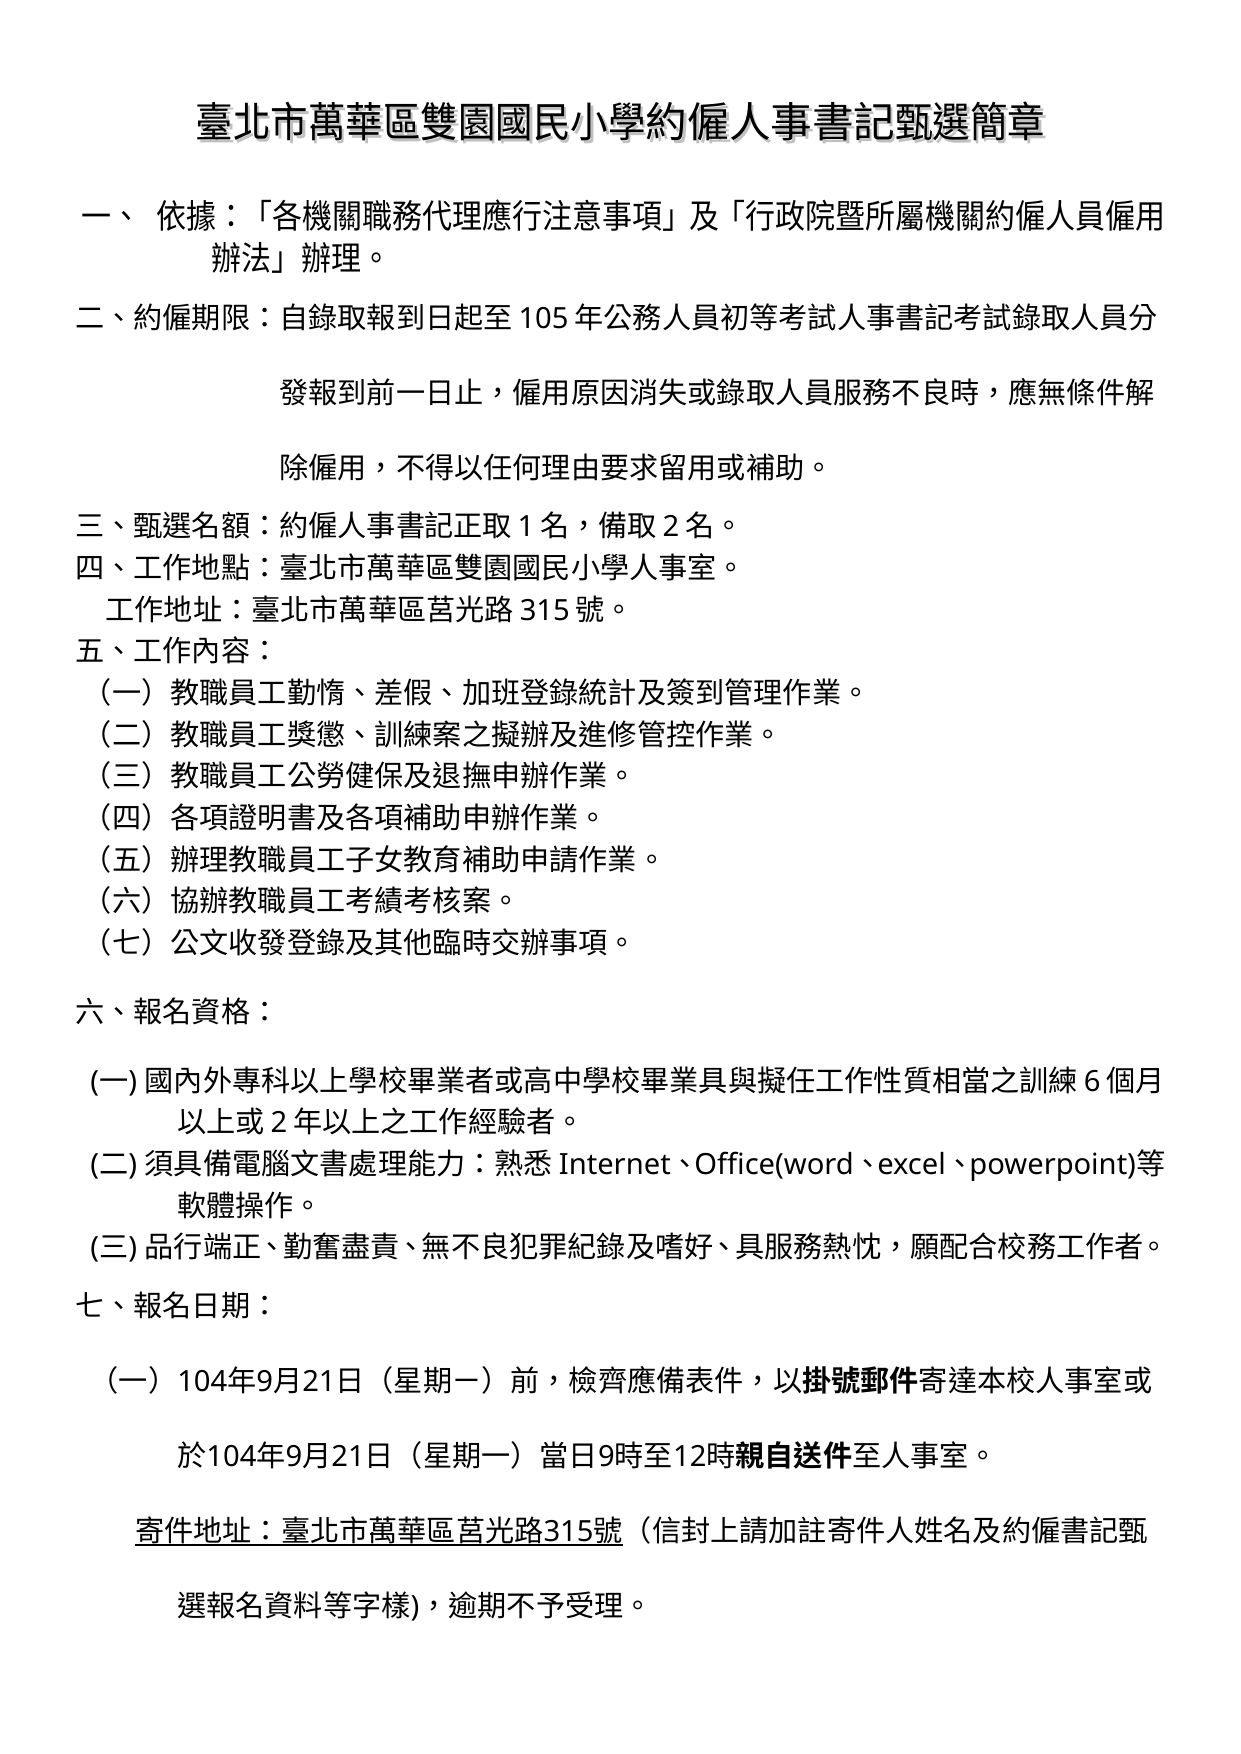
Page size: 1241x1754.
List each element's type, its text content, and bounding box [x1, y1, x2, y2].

text （七）公文收發登錄及其他臨時交辦事項。 [75, 920, 1165, 962]
text 二、約僱期限：自錄取報到日起至105年公務人員初等考試人事書記考試錄取人員分發報到前一日止，僱用原因消失或錄取人員服務不良時，應無條件解除僱用，不得以任何理由要求留用或補助。 [75, 278, 1165, 503]
text 寄件地址：臺北市萬華區莒光路315號（信封上請加註寄件人姓名及約僱書記甄選報名資料等字樣)，逾期不予受理。 [89, 1491, 1165, 1641]
text （五）辦理教職員工子女教育補助申請作業。 [75, 837, 1165, 878]
list 依據：「各機關職務代理應行注意事項」及「行政院暨所屬機關約僱人員僱用 [81, 195, 1165, 237]
text 六、報名資格： [75, 972, 1165, 1047]
text (三) 品行端正、勤奮盡責、無不良犯罪紀錄及嗜好、具服務熱忱，願配合校務工作者。 [75, 1224, 1165, 1266]
text (二) 須具備電腦文書處理能力：熟悉Internet、Office(word、excel、powerpoint)等軟體操作。 [75, 1141, 1165, 1224]
text （六）協辦教職員工考績考核案。 [75, 878, 1165, 920]
text 三、甄選名額：約僱人事書記正取1名，備取2名。 [75, 503, 1165, 545]
text （一）104年9月21日（星期ㄧ）前，檢齊應備表件，以掛號郵件寄達本校人事室或於104年9月21日（星期一）當日9時至12時親自送件至人事室。 [89, 1341, 1165, 1491]
text 工作地址：臺北市萬華區莒光路315號。 [75, 587, 1165, 628]
text （二）教職員工獎懲、訓練案之擬辦及進修管控作業。 [75, 712, 1165, 753]
text （三）教職員工公勞健保及退撫申辦作業。 [75, 753, 1165, 795]
text 四、工作地點：臺北市萬華區雙園國民小學人事室。 [75, 545, 1165, 587]
text （四）各項證明書及各項補助申辦作業。 [75, 795, 1165, 837]
text 七、報名日期： [75, 1266, 1165, 1341]
text (一) 國內外專科以上學校畢業者或高中學校畢業具與擬任工作性質相當之訓練6個月以上或2年以上之工作經驗者。 [75, 1058, 1165, 1141]
text 辦法」辦理。 [156, 237, 1165, 278]
text 臺北市萬華區雙園國民小學約僱人事書記甄選簡章 [75, 89, 1165, 150]
text 五、工作內容： [75, 628, 1165, 670]
text （一）教職員工勤惰、差假、加班登錄統計及簽到管理作業。 [75, 670, 1165, 712]
